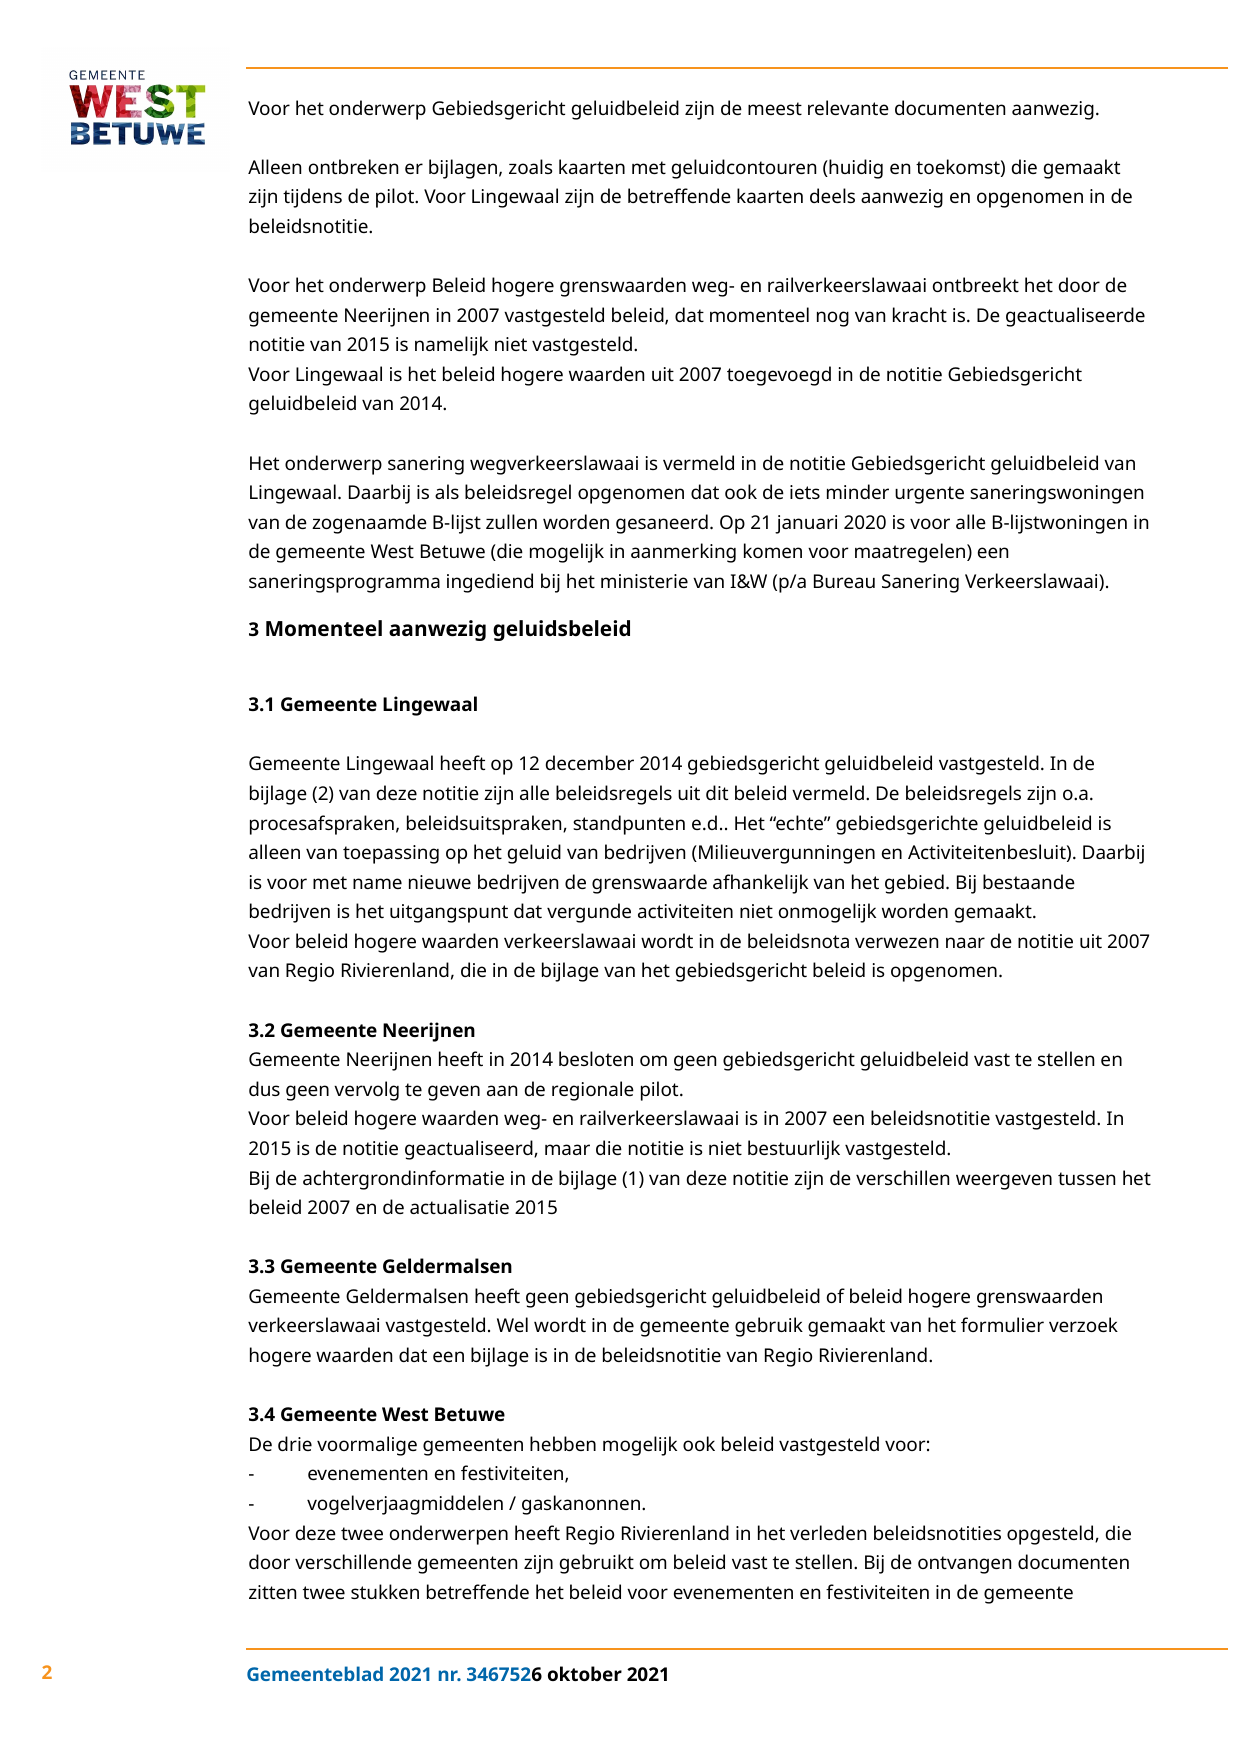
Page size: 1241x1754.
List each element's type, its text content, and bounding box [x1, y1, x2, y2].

list evenementen en festiviteiten, [248, 1461, 1152, 1486]
text De drie voormalige gemeenten hebben mogelijk ook beleid vastgesteld voor: [248, 1431, 1152, 1457]
text 3.3 Gemeente Geldermalsen [248, 1253, 1152, 1279]
text Gemeente Neerijnen heeft in 2014 besloten om geen gebiedsgericht geluidbeleid vast te stellen en dus geen vervolg te geven aan de regionale pilot. [248, 1046, 1152, 1102]
text Voor Lingewaal is het beleid hogere waarden uit 2007 toegevoegd in de notitie Gebiedsgericht geluidbeleid van 2014. [248, 361, 1152, 416]
text Voor beleid hogere waarden weg- en railverkeerslawaai is in 2007 een beleidsnotitie vastgesteld. In 2015 is de notitie geactualiseerd, maar die notitie is niet bestuurlijk vastgesteld. [248, 1106, 1152, 1161]
text 3.2 Gemeente Neerijnen [248, 1017, 1152, 1043]
text Gemeente Lingewaal heeft op 12 december 2014 gebiedsgericht geluidbeleid vastgesteld. In de bijlage (2) van deze notitie zijn alle beleidsregels uit dit beleid vermeld. De beleidsregels zijn o.a. procesafspraken, beleidsuitspraken, standpunten e.d.. Het “echte” gebiedsgerichte geluidbeleid is alleen van toepassing op het geluid van bedrijven (Milieuvergunningen en Activiteitenbesluit). Daarbij is voor met name nieuwe bedrijven de grenswaarde afhankelijk van het gebied. Bij bestaande bedrijven is het uitgangspunt dat vergunde activiteiten niet onmogelijk worden gemaakt. [248, 751, 1152, 924]
list vogelverjaagmiddelen / gaskanonnen. [248, 1490, 1152, 1516]
text Het onderwerp sanering wegverkeerslawaai is vermeld in de notitie Gebiedsgericht geluidbeleid van Lingewaal. Daarbij is als beleidsregel opgenomen dat ook de iets minder urgente saneringswoningen van de zogenaamde B-lijst zullen worden gesaneerd. Op 21 januari 2020 is voor alle B-lijstwoningen in de gemeente West Betuwe (die mogelijk in aanmerking komen voor maatregelen) een saneringsprogramma ingediend bij het ministerie van I&W (p/a Bureau Sanering Verkeerslawaai). [248, 450, 1152, 594]
text Voor beleid hogere waarden verkeerslawaai wordt in de beleidsnota verwezen naar de notitie uit 2007 van Regio Rivierenland, die in de bijlage van het gebiedsgericht beleid is opgenomen. [248, 928, 1152, 983]
text 3 Momenteel aanwezig geluidsbeleid [248, 614, 1152, 642]
text 3.4 Gemeente West Betuwe [248, 1401, 1152, 1427]
text Gemeente Geldermalsen heeft geen gebiedsgericht geluidbeleid of beleid hogere grenswaarden verkeerslawaai vastgesteld. Wel wordt in de gemeente gebruik gemaakt van het formulier verzoek hogere waarden dat een bijlage is in de beleidsnotitie van Regio Rivierenland. [248, 1283, 1152, 1368]
text Voor deze twee onderwerpen heeft Regio Rivierenland in het verleden beleidsnotities opgesteld, die door verschillende gemeenten zijn gebruikt om beleid vast te stellen. Bij de ontvangen documenten zitten twee stukken betreffende het beleid voor evenementen en festiviteiten in de gemeente [248, 1520, 1152, 1605]
text Voor het onderwerp Gebiedsgericht geluidbeleid zijn de meest relevante documenten aanwezig. [248, 95, 1152, 121]
text 3.1 Gemeente Lingewaal [248, 691, 1152, 717]
text Voor het onderwerp Beleid hogere grenswaarden weg- en railverkeerslawaai ontbreekt het door de gemeente Neerijnen in 2007 vastgesteld beleid, dat momenteel nog van kracht is. De geactualiseerde notitie van 2015 is namelijk niet vastgesteld. [248, 272, 1152, 357]
picture [41, 47, 231, 172]
text Bij de achtergrondinformatie in de bijlage (1) van deze notitie zijn de verschillen weergeven tussen het beleid 2007 en de actualisatie 2015 [248, 1165, 1152, 1220]
text Alleen ontbreken er bijlagen, zoals kaarten met geluidcontouren (huidig en toekomst) die gemaakt zijn tijdens de pilot. Voor Lingewaal zijn de betreffende kaarten deels aanwezig en opgenomen in de beleidsnotitie. [248, 154, 1152, 239]
